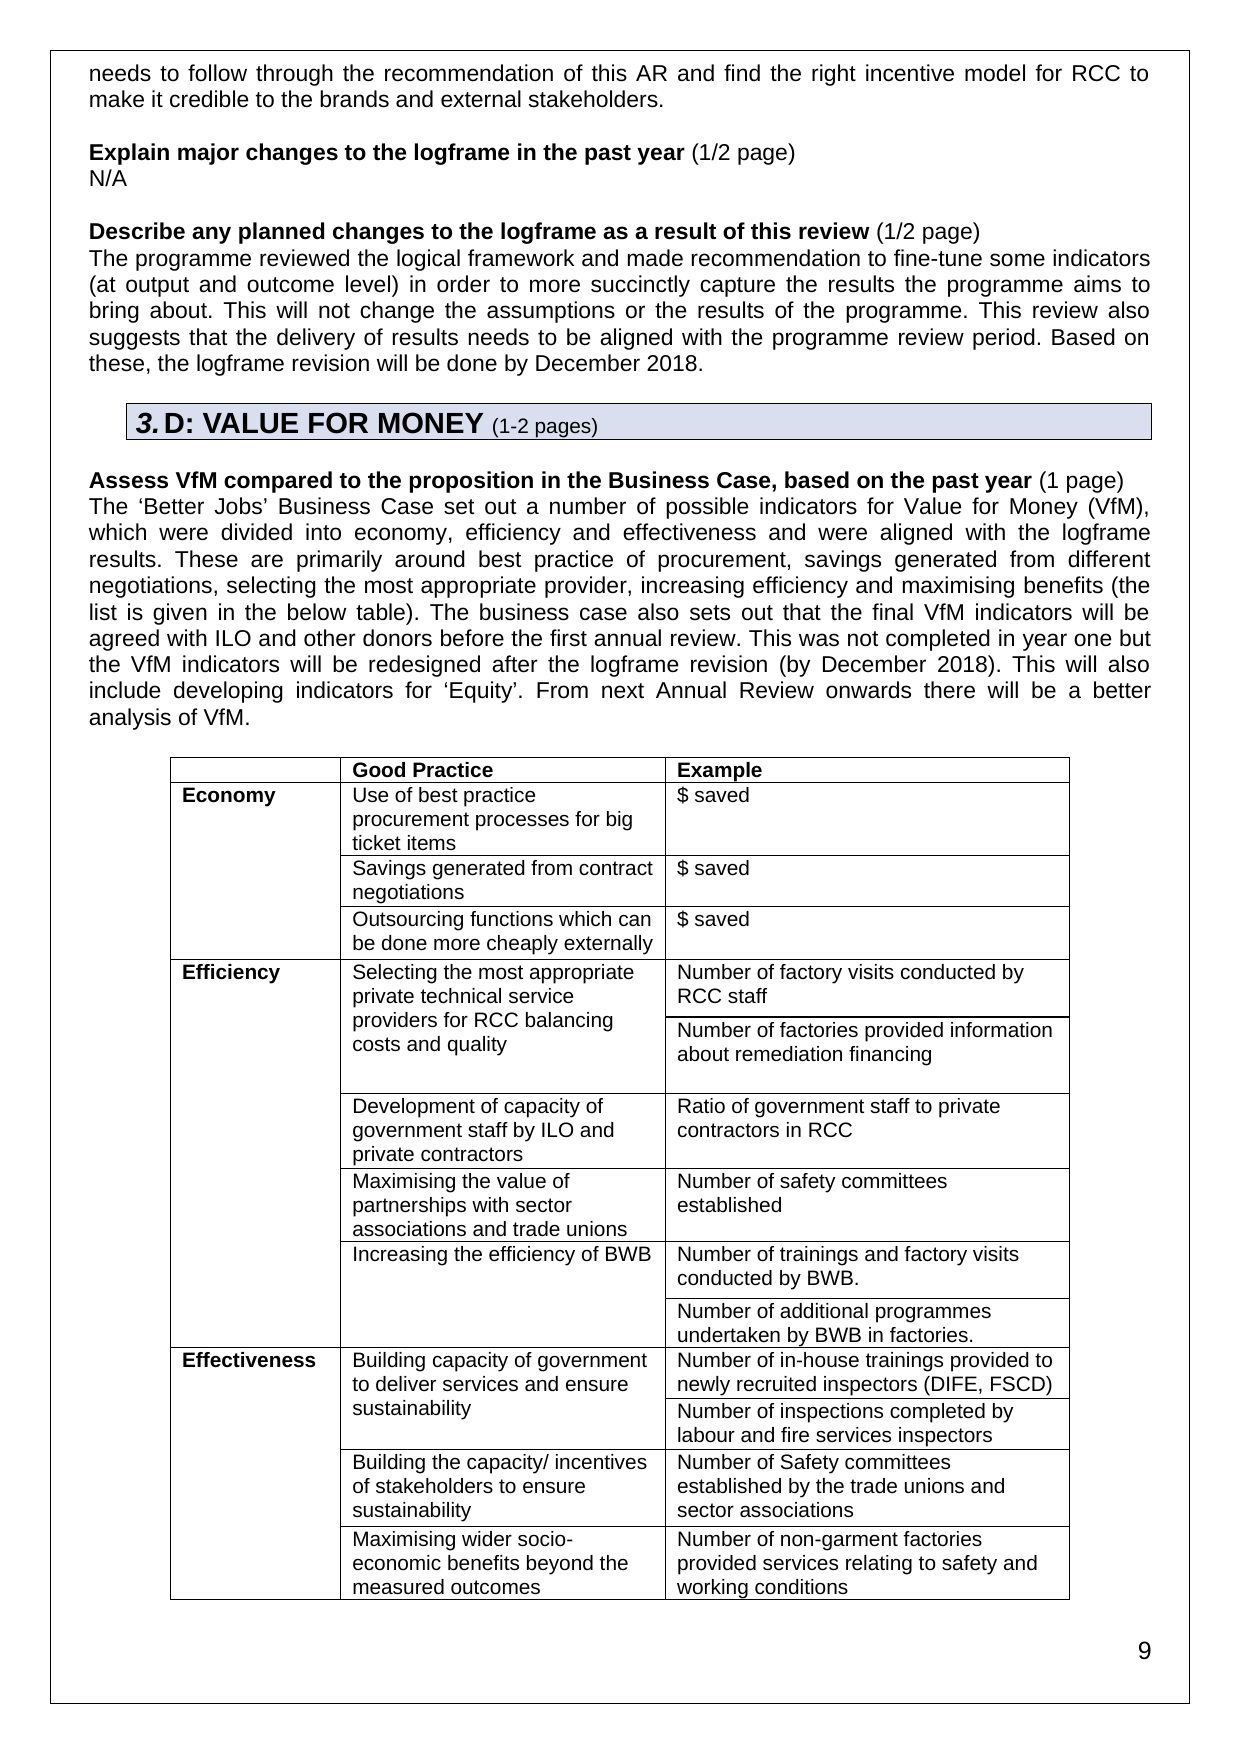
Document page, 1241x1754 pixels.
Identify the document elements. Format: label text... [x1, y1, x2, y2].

table_cell Number of factory visits conducted by RCC staff [666, 960, 1069, 1016]
table_cell Ratio of government staff to private contractors in RCC [666, 1094, 1069, 1168]
table_cell Number of inspections completed by labour and fire services inspectors [666, 1399, 1069, 1449]
table_cell Number of trainings and factory visits conducted by BWB. [666, 1242, 1069, 1298]
text Assess VfM compared to the proposition in the Business Case, based on the past year (1 page) [89, 467, 1152, 493]
text N/A [89, 165, 1152, 192]
text The programme reviewed the logical framework and made recommendation to fine-tune some indicators (at output and outcome level) in order to more succinctly capture the results the programme aims to bring about. This will not change the assumptions or the results of the programme. This review also suggests that the delivery of results needs to be aligned with the programme review period. Based on these, the logframe revision will be done by December 2018. [89, 244, 1152, 376]
table_cell Number of additional programmes undertaken by BWB in factories. [666, 1299, 1069, 1347]
text The ‘Better Jobs’ Business Case set out a number of possible indicators for Value for Money (VfM), which were divided into economy, efficiency and effectiveness and were aligned with the logframe results. These are primarily around best practice of procurement, savings generated from different negotiations, selecting the most appropriate provider, increasing efficiency and maximising benefits (the list is given in the below table). The business case also sets out that the final VfM indicators will be agreed with ILO and other donors before the first annual review. This was not completed in year one but the VfM indicators will be redesigned after the logframe revision (by December 2018). This will also include developing indicators for ‘Equity’. From next Annual Review onwards there will be a better analysis of VfM. [89, 493, 1152, 730]
table_cell Development of capacity of government staff by ILO and private contractors [341, 1094, 665, 1168]
table_cell Maximising the value of partnerships with sector associations and trade unions [341, 1169, 665, 1241]
table_cell $ saved [666, 856, 1069, 906]
table_header Example [666, 758, 1069, 782]
table_header [171, 758, 340, 782]
table_cell Increasing the efficiency of BWB [341, 1242, 665, 1347]
text Explain major changes to the logframe in the past year (1/2 page) [89, 139, 1152, 165]
text needs to follow through the recommendation of this AR and find the right incentive model for RCC to make it credible to the brands and external stakeholders. [89, 60, 1152, 113]
subtitle D: VALUE FOR MONEY (1-2 pages) [127, 404, 1151, 439]
text Describe any planned changes to the logframe as a result of this review (1/2 page) [89, 218, 1152, 244]
table_cell $ saved [666, 907, 1069, 959]
table_cell Effectiveness [171, 1348, 340, 1599]
table_cell Selecting the most appropriate private technical service providers for RCC balancing costs and quality [341, 960, 665, 1093]
table_cell Number of non-garment factories provided services relating to safety and working conditions [666, 1527, 1069, 1599]
table_cell Outsourcing functions which can be done more cheaply externally [341, 907, 665, 959]
table_cell Building capacity of government to deliver services and ensure sustainability [341, 1348, 665, 1449]
table_cell Use of best practice procurement processes for big ticket items [341, 783, 665, 854]
table_cell Savings generated from contract negotiations [341, 856, 665, 906]
table_header Good Practice [341, 758, 665, 782]
table_cell Number of in-house trainings provided to newly recruited inspectors (DIFE, FSCD) [666, 1348, 1069, 1398]
table_cell Economy [171, 783, 340, 959]
table_cell $ saved [666, 783, 1069, 854]
table_cell Efficiency [171, 960, 340, 1347]
table_cell Maximising wider socio-economic benefits beyond the measured outcomes [341, 1527, 665, 1599]
table_cell Number of Safety committees established by the trade unions and sector associations [666, 1450, 1069, 1526]
table_cell Number of safety committees established [666, 1169, 1069, 1241]
table_cell Number of factories provided information about remediation financing [666, 1018, 1069, 1093]
table_cell Building the capacity/ incentives of stakeholders to ensure sustainability [341, 1450, 665, 1526]
